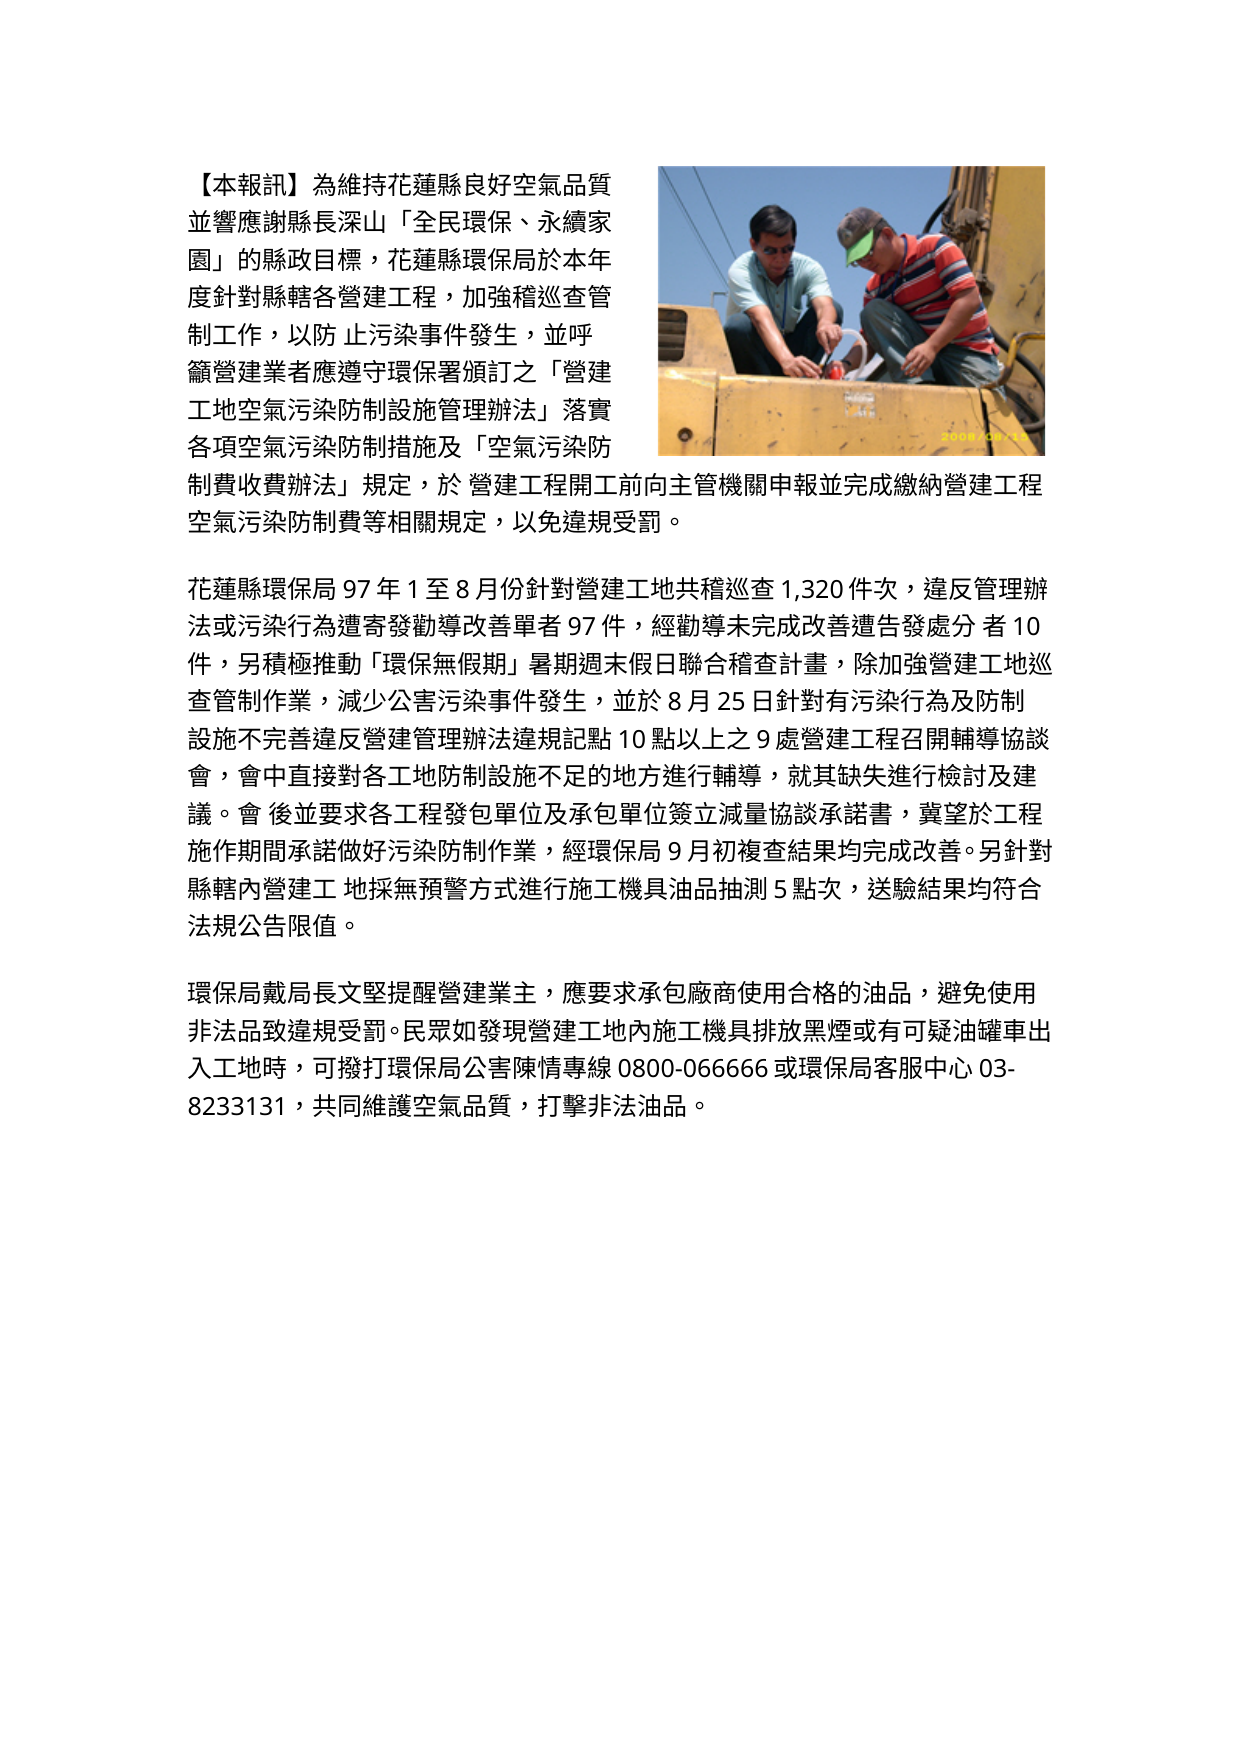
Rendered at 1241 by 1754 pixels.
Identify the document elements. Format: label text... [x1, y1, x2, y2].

text 【本報訊】為維持花蓮縣良好空氣品質並響應謝縣長深山「全民環保、永續家園」的縣政目標，花蓮縣環保局於本年度針對縣轄各營建工程，加強稽巡查管制工作，以防 止污染事件發生，並呼籲營建業者應遵守環保署頒訂之「營建工地空氣污染防制設施管理辦法」落實各項空氣污染防制措施及「空氣污染防制費收費辦法」規定，於 營建工程開工前向主管機關申報並完成繳納營建工程空氣污染防制費等相關規定，以免違規受罰。 [187, 164, 1053, 539]
picture [657, 166, 1046, 456]
text 環保局戴局長文堅提醒營建業主，應要求承包廠商使用合格的油品，避免使用非法品致違規受罰。民眾如發現營建工地內施工機具排放黑煙或有可疑油罐車出 入工地時，可撥打環保局公害陳情專線0800-066666或環保局客服中心03-8233131，共同維護空氣品質，打擊非法油品。 [187, 973, 1053, 1123]
text 花蓮縣環保局97年1至8月份針對營建工地共稽巡查1,320件次，違反管理辦法或污染行為遭寄發勸導改善單者97件，經勸導未完成改善遭告發處分 者10件，另積極推動「環保無假期」暑期週末假日聯合稽查計畫，除加強營建工地巡查管制作業，減少公害污染事件發生，並於8月25日針對有污染行為及防制 設施不完善違反營建管理辦法違規記點10點以上之9處營建工程召開輔導協談會，會中直接對各工地防制設施不足的地方進行輔導，就其缺失進行檢討及建議。會 後並要求各工程發包單位及承包單位簽立減量協談承諾書，冀望於工程施作期間承諾做好污染防制作業，經環保局9月初複查結果均完成改善。另針對縣轄內營建工 地採無預警方式進行施工機具油品抽測5點次，送驗結果均符合法規公告限值。 [187, 569, 1053, 944]
